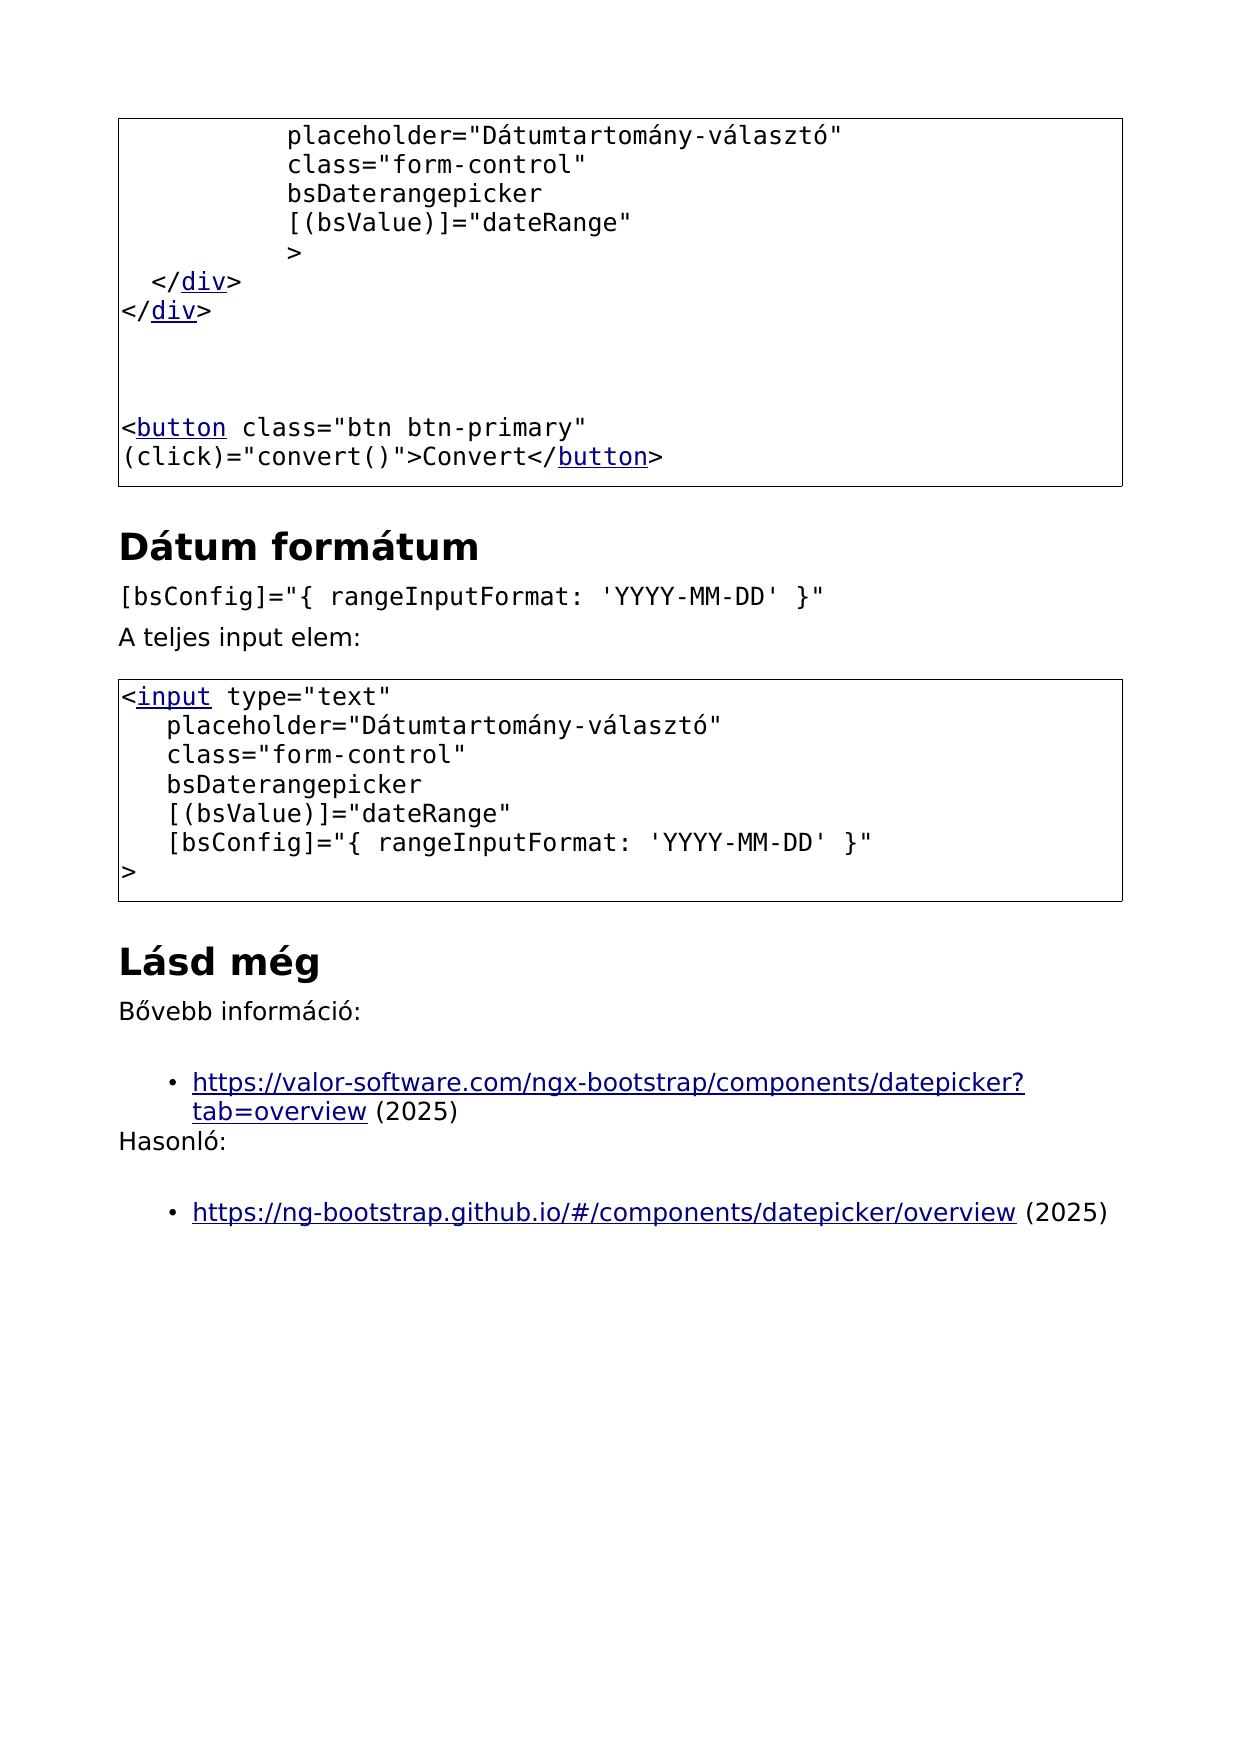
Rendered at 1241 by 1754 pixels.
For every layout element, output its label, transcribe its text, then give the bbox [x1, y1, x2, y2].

table_header placeholder="Dátumtartomány-választó" class="form-control" bsDaterangepicker [(bsValue)]="dateRange" > </div> </div> <button class="btn btn-primary" (click)="convert()">Convert</button> [119, 119, 1122, 486]
text Bővebb információ: [118, 997, 1122, 1026]
subtitle Dátum formátum [118, 526, 1122, 569]
text [bsConfig]="{ rangeInputFormat: 'YYYY-MM-DD' }" [118, 582, 1122, 611]
list https://ng-bootstrap.github.io/#/components/datepicker/overview (2025) [177, 1198, 1122, 1227]
list https://valor-software.com/ngx-bootstrap/components/datepicker?tab=overview (2025) [177, 1068, 1122, 1127]
text Hasonló: [118, 1127, 1122, 1156]
subtitle Lásd még [118, 941, 1122, 985]
text A teljes input elem: [118, 623, 1122, 652]
table_header <input type="text" placeholder="Dátumtartomány-választó" class="form-control" bsDaterangepicker [(bsValue)]="dateRange" [bsConfig]="{ rangeInputFormat: 'YYYY-MM-DD' }" > [119, 680, 1122, 901]
